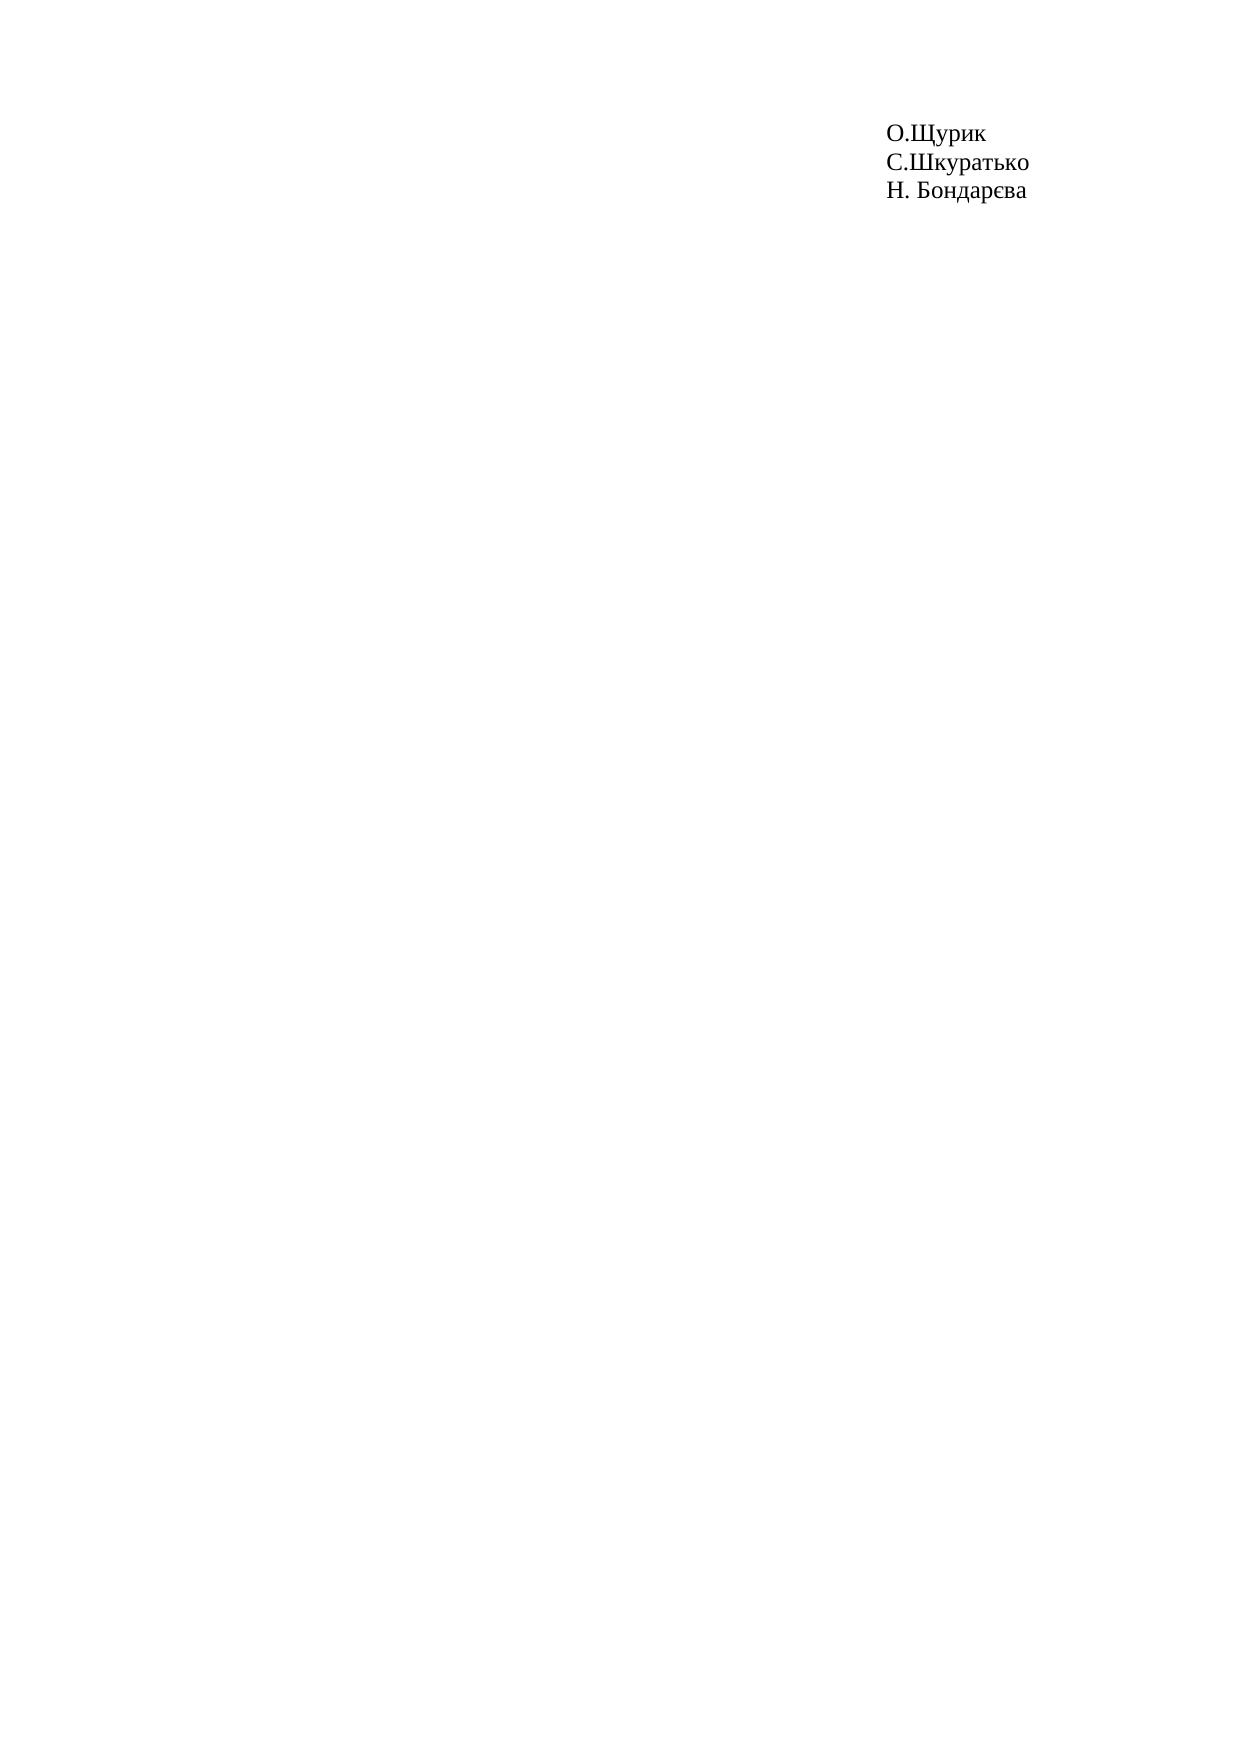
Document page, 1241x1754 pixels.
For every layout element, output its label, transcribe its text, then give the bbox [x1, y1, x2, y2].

text Н. Бондарєва [886, 176, 1122, 204]
text С.Шкуратько [886, 147, 1122, 176]
text О.Щурик [886, 118, 1122, 147]
